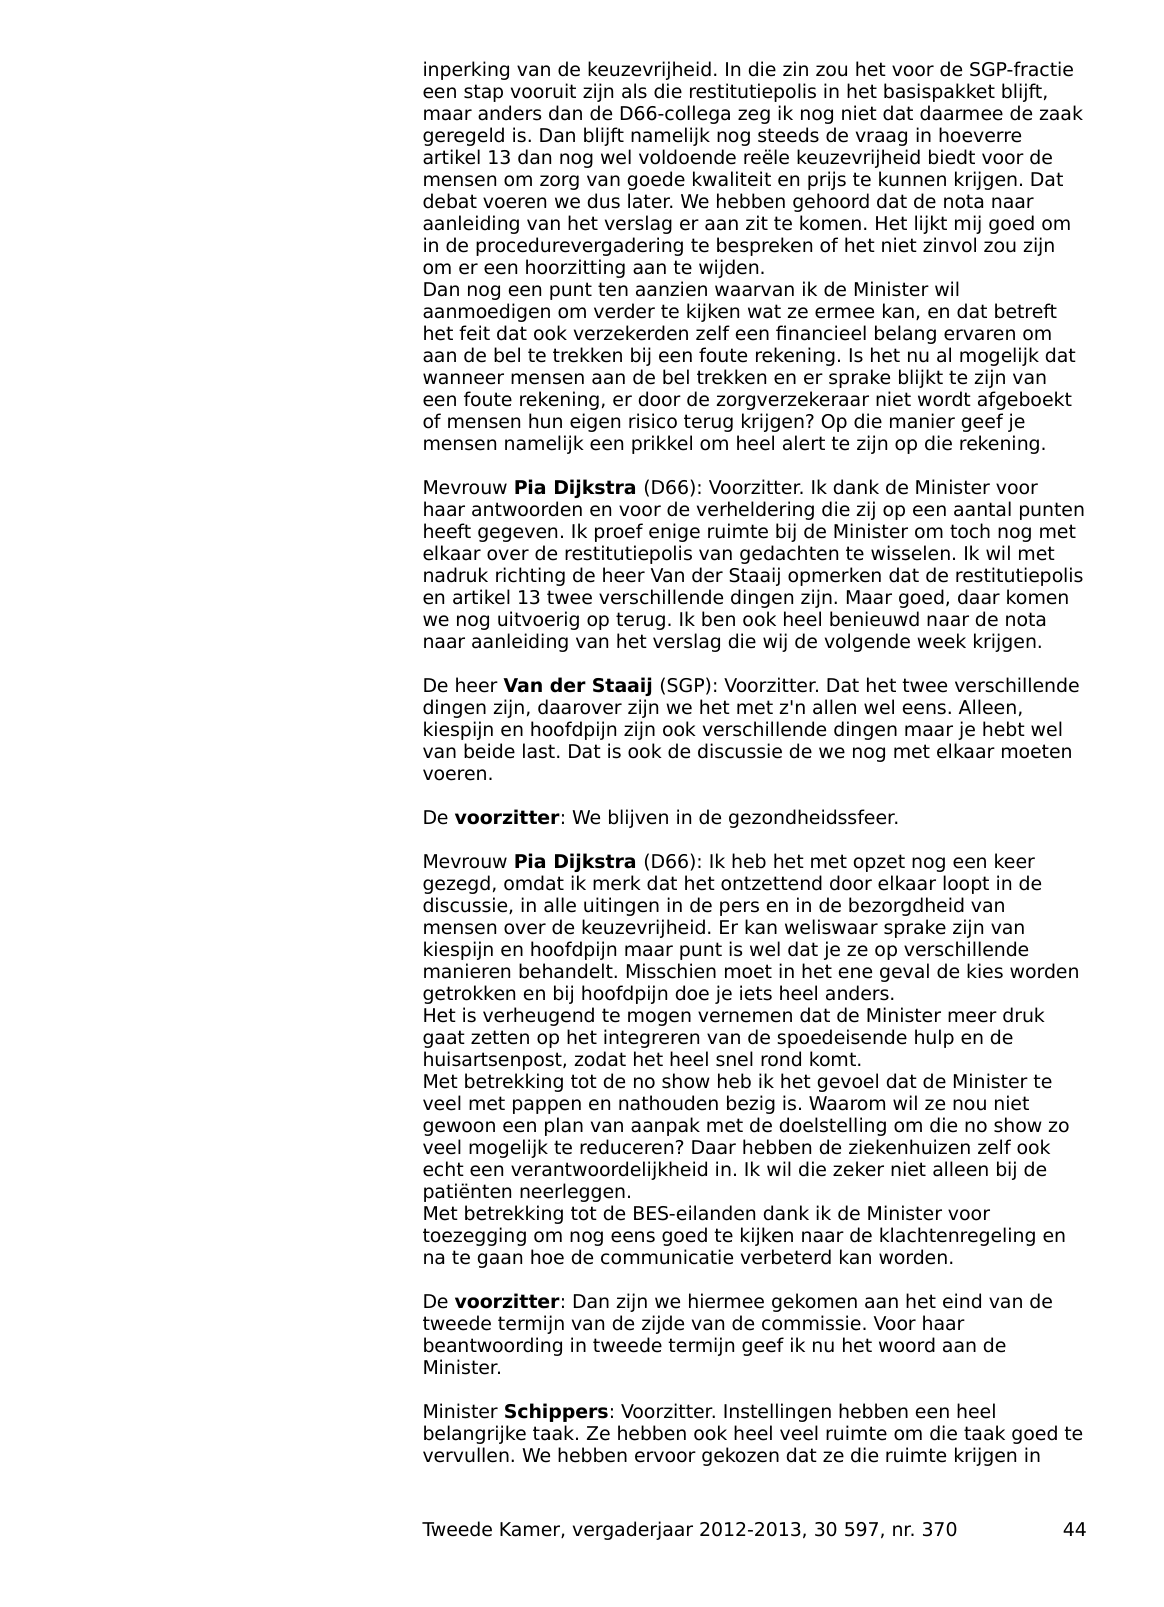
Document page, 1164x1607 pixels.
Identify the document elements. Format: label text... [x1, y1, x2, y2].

text Met betrekking tot de no show heb ik het gevoel dat de Minister te veel met pappen en nathouden bezig is. Waarom wil ze nou niet gewoon een plan van aanpak met de doelstelling om die no show zo veel mogelijk te reduceren? Daar hebben de ziekenhuizen zelf ook echt een verantwoordelijkheid in. Ik wil die zeker niet alleen bij de patiënten neerleggen. [422, 1071, 1087, 1203]
text Met betrekking tot de BES-eilanden dank ik de Minister voor toezegging om nog eens goed te kijken naar de klachtenregeling en na te gaan hoe de communicatie verbeterd kan worden. [422, 1203, 1087, 1269]
text Mevrouw Pia Dijkstra (D66): Ik heb het met opzet nog een keer gezegd, omdat ik merk dat het ontzettend door elkaar loopt in de discussie, in alle uitingen in de pers en in de bezorgdheid van mensen over de keuzevrijheid. Er kan weliswaar sprake zijn van kiespijn en hoofdpijn maar punt is wel dat je ze op verschillende manieren behandelt. Misschien moet in het ene geval de kies worden getrokken en bij hoofdpijn doe je iets heel anders. [422, 851, 1087, 1005]
text inperking van de keuzevrijheid. In die zin zou het voor de SGP-fractie een stap vooruit zijn als die restitutiepolis in het basispakket blijft, maar anders dan de D66-collega zeg ik nog niet dat daarmee de zaak geregeld is. Dan blijft namelijk nog steeds de vraag in hoeverre artikel 13 dan nog wel voldoende reële keuzevrijheid biedt voor de mensen om zorg van goede kwaliteit en prijs te kunnen krijgen. Dat debat voeren we dus later. We hebben gehoord dat de nota naar aanleiding van het verslag er aan zit te komen. Het lijkt mij goed om in de procedurevergadering te bespreken of het niet zinvol zou zijn om er een hoorzitting aan te wijden. [422, 59, 1087, 279]
text Mevrouw Pia Dijkstra (D66): Voorzitter. Ik dank de Minister voor haar antwoorden en voor de verheldering die zij op een aantal punten heeft gegeven. Ik proef enige ruimte bij de Minister om toch nog met elkaar over de restitutiepolis van gedachten te wisselen. Ik wil met nadruk richting de heer Van der Staaij opmerken dat de restitutiepolis en artikel 13 twee verschillende dingen zijn. Maar goed, daar komen we nog uitvoerig op terug. Ik ben ook heel benieuwd naar de nota naar aanleiding van het verslag die wij de volgende week krijgen. [422, 477, 1087, 653]
text De heer Van der Staaij (SGP): Voorzitter. Dat het twee verschillende dingen zijn, daarover zijn we het met z'n allen wel eens. Alleen, kiespijn en hoofdpijn zijn ook verschillende dingen maar je hebt wel van beide last. Dat is ook de discussie de we nog met elkaar moeten voeren. [422, 675, 1087, 785]
text De voorzitter: We blijven in de gezondheidssfeer. [422, 807, 1087, 829]
text Dan nog een punt ten aanzien waarvan ik de Minister wil aanmoedigen om verder te kijken wat ze ermee kan, en dat betreft het feit dat ook verzekerden zelf een financieel belang ervaren om aan de bel te trekken bij een foute rekening. Is het nu al mogelijk dat wanneer mensen aan de bel trekken en er sprake blijkt te zijn van een foute rekening, er door de zorgverzekeraar niet wordt afgeboekt of mensen hun eigen risico terug krijgen? Op die manier geef je mensen namelijk een prikkel om heel alert te zijn op die rekening. [422, 279, 1087, 455]
text De voorzitter: Dan zijn we hiermee gekomen aan het eind van de tweede termijn van de zijde van de commissie. Voor haar beantwoording in tweede termijn geef ik nu het woord aan de Minister. [422, 1291, 1087, 1379]
text Minister Schippers: Voorzitter. Instellingen hebben een heel belangrijke taak. Ze hebben ook heel veel ruimte om die taak goed te vervullen. We hebben ervoor gekozen dat ze die ruimte krijgen in [422, 1401, 1087, 1467]
text Het is verheugend te mogen vernemen dat de Minister meer druk gaat zetten op het integreren van de spoedeisende hulp en de huisartsenpost, zodat het heel snel rond komt. [422, 1005, 1087, 1071]
